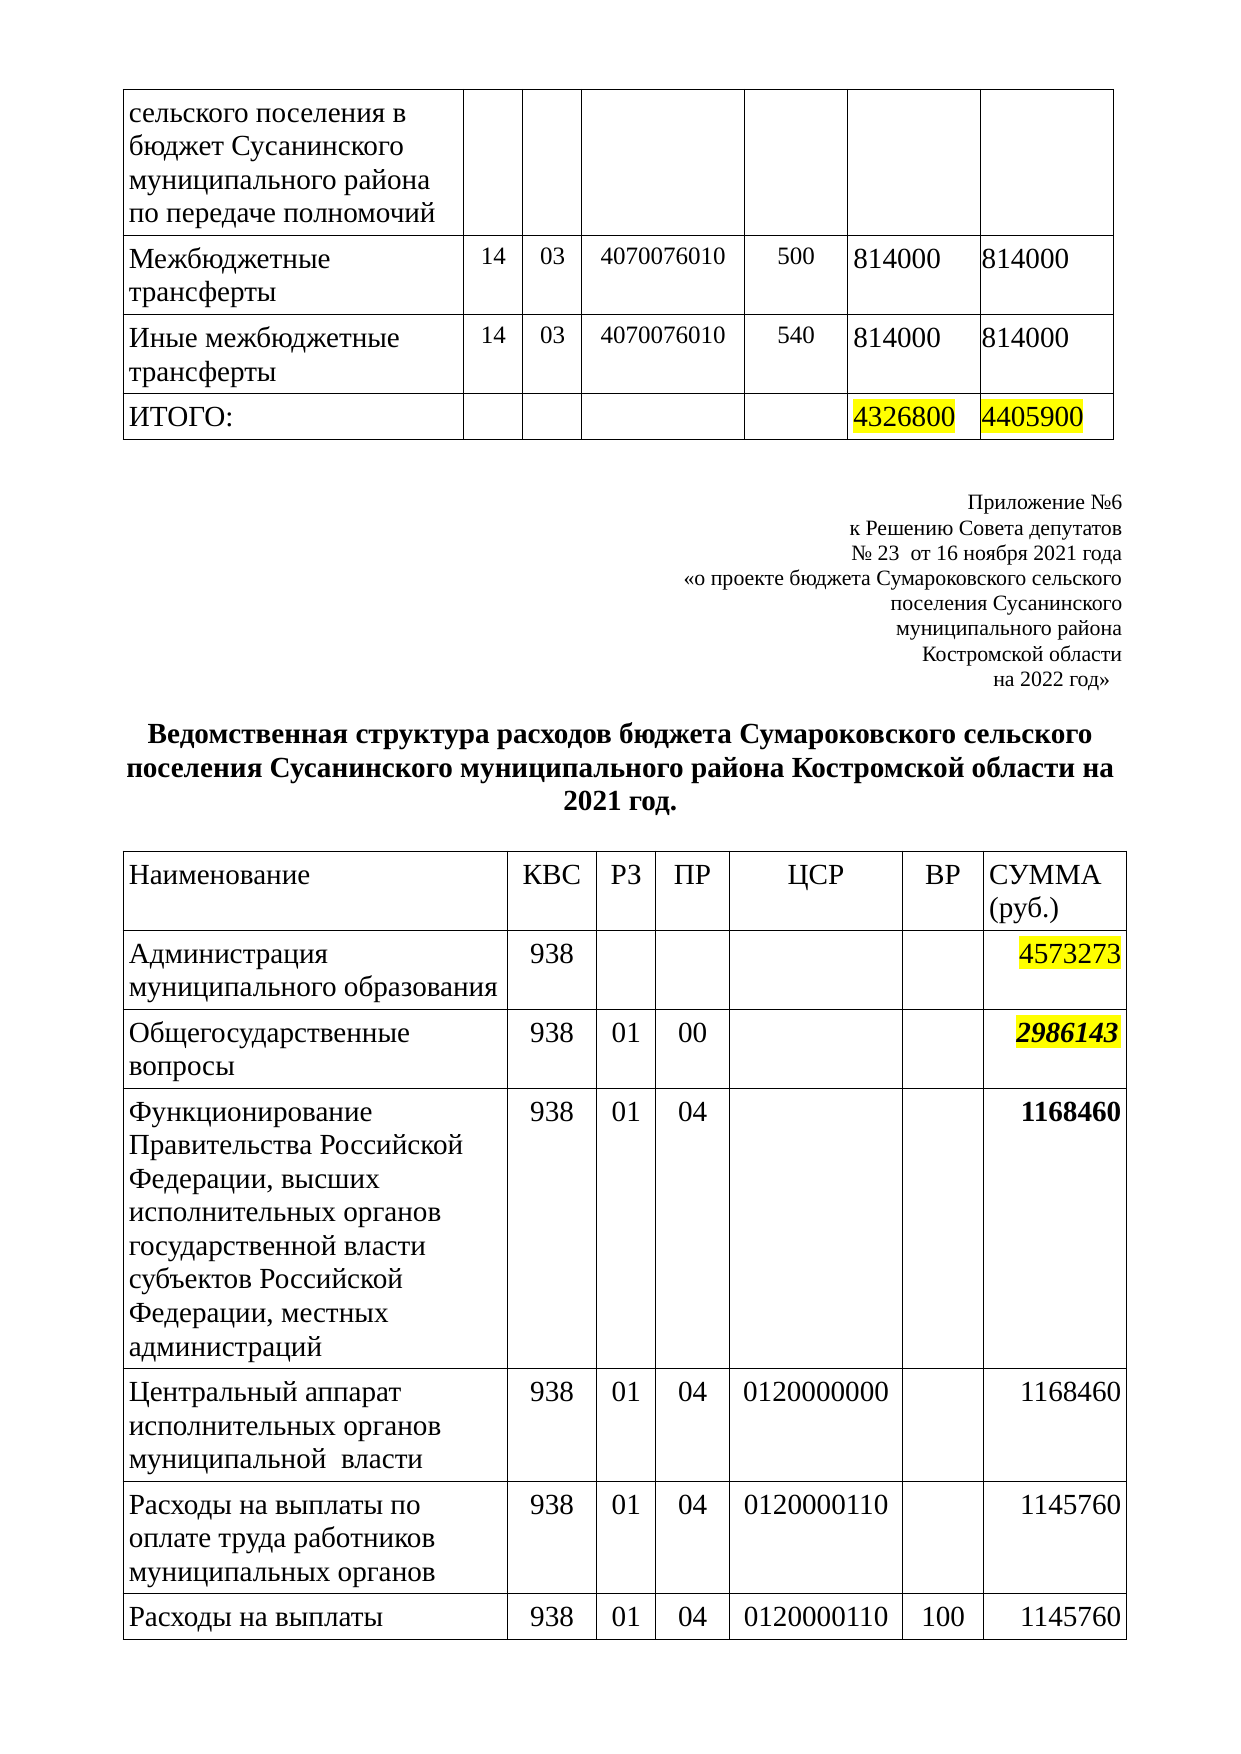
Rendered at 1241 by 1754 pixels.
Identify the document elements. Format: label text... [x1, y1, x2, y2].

table_cell 4405900 [981, 394, 1113, 438]
table_cell Расходы на выплаты [124, 1594, 507, 1639]
table_cell 938 [508, 1482, 596, 1593]
table_cell [745, 90, 847, 235]
table_cell [1128, 89, 1133, 235]
text № 23 от 16 ноября 2021 года [118, 540, 1122, 565]
table_cell [730, 1010, 902, 1088]
table_cell 100 [903, 1594, 983, 1639]
table_cell 0120000110 [730, 1594, 902, 1639]
table_cell [1114, 235, 1128, 314]
text к Решению Совета депутатов [118, 514, 1122, 540]
table_header ЦСР [730, 852, 902, 929]
table_cell 0120000000 [730, 1369, 902, 1481]
table_cell 01 [597, 1482, 655, 1593]
table_cell [745, 394, 847, 438]
table_cell [730, 1089, 902, 1368]
table_cell Общегосударственные вопросы [124, 1010, 507, 1088]
table_cell 04 [656, 1482, 729, 1593]
table_cell [582, 90, 744, 235]
table_cell [464, 90, 522, 235]
table_cell [1137, 314, 1141, 393]
table_cell 500 [745, 236, 847, 314]
table_cell 0120000110 [730, 1482, 902, 1593]
table_cell [981, 90, 1113, 235]
table_cell 01 [597, 1369, 655, 1481]
table_cell Межбюджетные трансферты [124, 236, 463, 314]
table_cell сельского поселения в бюджет Сусанинского муниципального района по передаче полномочий [124, 90, 463, 235]
table_cell 14 [464, 236, 522, 314]
table_cell [1128, 235, 1133, 314]
table_cell Иные межбюджетные трансферты [124, 315, 463, 393]
text Приложение №6 [118, 489, 1122, 514]
table_cell 814000 [848, 315, 980, 393]
table_cell [903, 931, 983, 1009]
table_cell 01 [597, 1594, 655, 1639]
table_cell 1145760 [984, 1594, 1126, 1639]
table_cell [1133, 393, 1137, 438]
table_cell [1128, 393, 1133, 438]
table_cell Центральный аппарат исполнительных органов муниципальной власти [124, 1369, 507, 1481]
table_cell 00 [656, 1010, 729, 1088]
table_cell [1114, 314, 1128, 393]
table_cell [597, 931, 655, 1009]
table_header Наименование [124, 852, 507, 929]
table_header ВР [903, 852, 983, 929]
table_cell 01 [597, 1089, 655, 1368]
table_cell 814000 [981, 236, 1113, 314]
table_cell [1133, 314, 1137, 393]
table_header КВС [508, 852, 596, 929]
text Костромской области [118, 641, 1122, 666]
table_cell 03 [523, 315, 581, 393]
table_cell [523, 394, 581, 438]
text муниципального района [118, 615, 1122, 641]
table_cell 4070076010 [582, 236, 744, 314]
table_cell Расходы на выплаты по оплате труда работников муниципальных органов [124, 1482, 507, 1593]
table_cell [656, 931, 729, 1009]
table_cell [903, 1482, 983, 1593]
table_cell [1128, 314, 1133, 393]
table_cell Функционирование Правительства Российской Федерации, высших исполнительных органов государственной власти субъектов Российской Федерации, местных администраций [124, 1089, 507, 1368]
table_cell 814000 [981, 315, 1113, 393]
table_cell [1114, 393, 1128, 438]
text «о проекте бюджета Сумароковского сельского [118, 565, 1122, 590]
table_cell [903, 1089, 983, 1368]
table_cell 938 [508, 931, 596, 1009]
table_cell [523, 90, 581, 235]
table_cell [903, 1369, 983, 1481]
table_cell [848, 90, 980, 235]
table_cell 938 [508, 1369, 596, 1481]
table_cell 2986143 [984, 1010, 1126, 1088]
table_cell ИТОГО: [124, 394, 463, 438]
table_cell [582, 394, 744, 438]
table_cell [1114, 89, 1128, 235]
table_cell [730, 931, 902, 1009]
table_cell 4326800 [848, 394, 980, 438]
table_cell 1145760 [984, 1482, 1126, 1593]
table_cell 540 [745, 315, 847, 393]
table_cell 814000 [848, 236, 980, 314]
table_cell Администрация муниципального образования [124, 931, 507, 1009]
table_cell 1168460 [984, 1089, 1126, 1368]
table_cell [903, 1010, 983, 1088]
table_header ПР [656, 852, 729, 929]
text на 2022 год» [118, 666, 1122, 691]
table_header РЗ [597, 852, 655, 929]
text поселения Сусанинского [118, 590, 1122, 615]
table_cell 938 [508, 1594, 596, 1639]
table_header СУММА (руб.) [984, 852, 1126, 929]
table_cell [1133, 235, 1141, 314]
table_cell [1133, 89, 1141, 235]
table_cell 4070076010 [582, 315, 744, 393]
table_cell 03 [523, 236, 581, 314]
table_cell [464, 394, 522, 438]
table_cell 1168460 [984, 1369, 1126, 1481]
table_cell 4573273 [984, 931, 1126, 1009]
text Ведомственная структура расходов бюджета Сумароковского сельского поселения Сусанинского муниципального района Костромской области на 2021 год. [118, 716, 1122, 817]
table_cell 938 [508, 1010, 596, 1088]
table_cell 01 [597, 1010, 655, 1088]
table_cell 04 [656, 1089, 729, 1368]
table_cell 04 [656, 1594, 729, 1639]
table_cell 04 [656, 1369, 729, 1481]
table_cell [1137, 393, 1141, 438]
table_cell 14 [464, 315, 522, 393]
table_cell 938 [508, 1089, 596, 1368]
